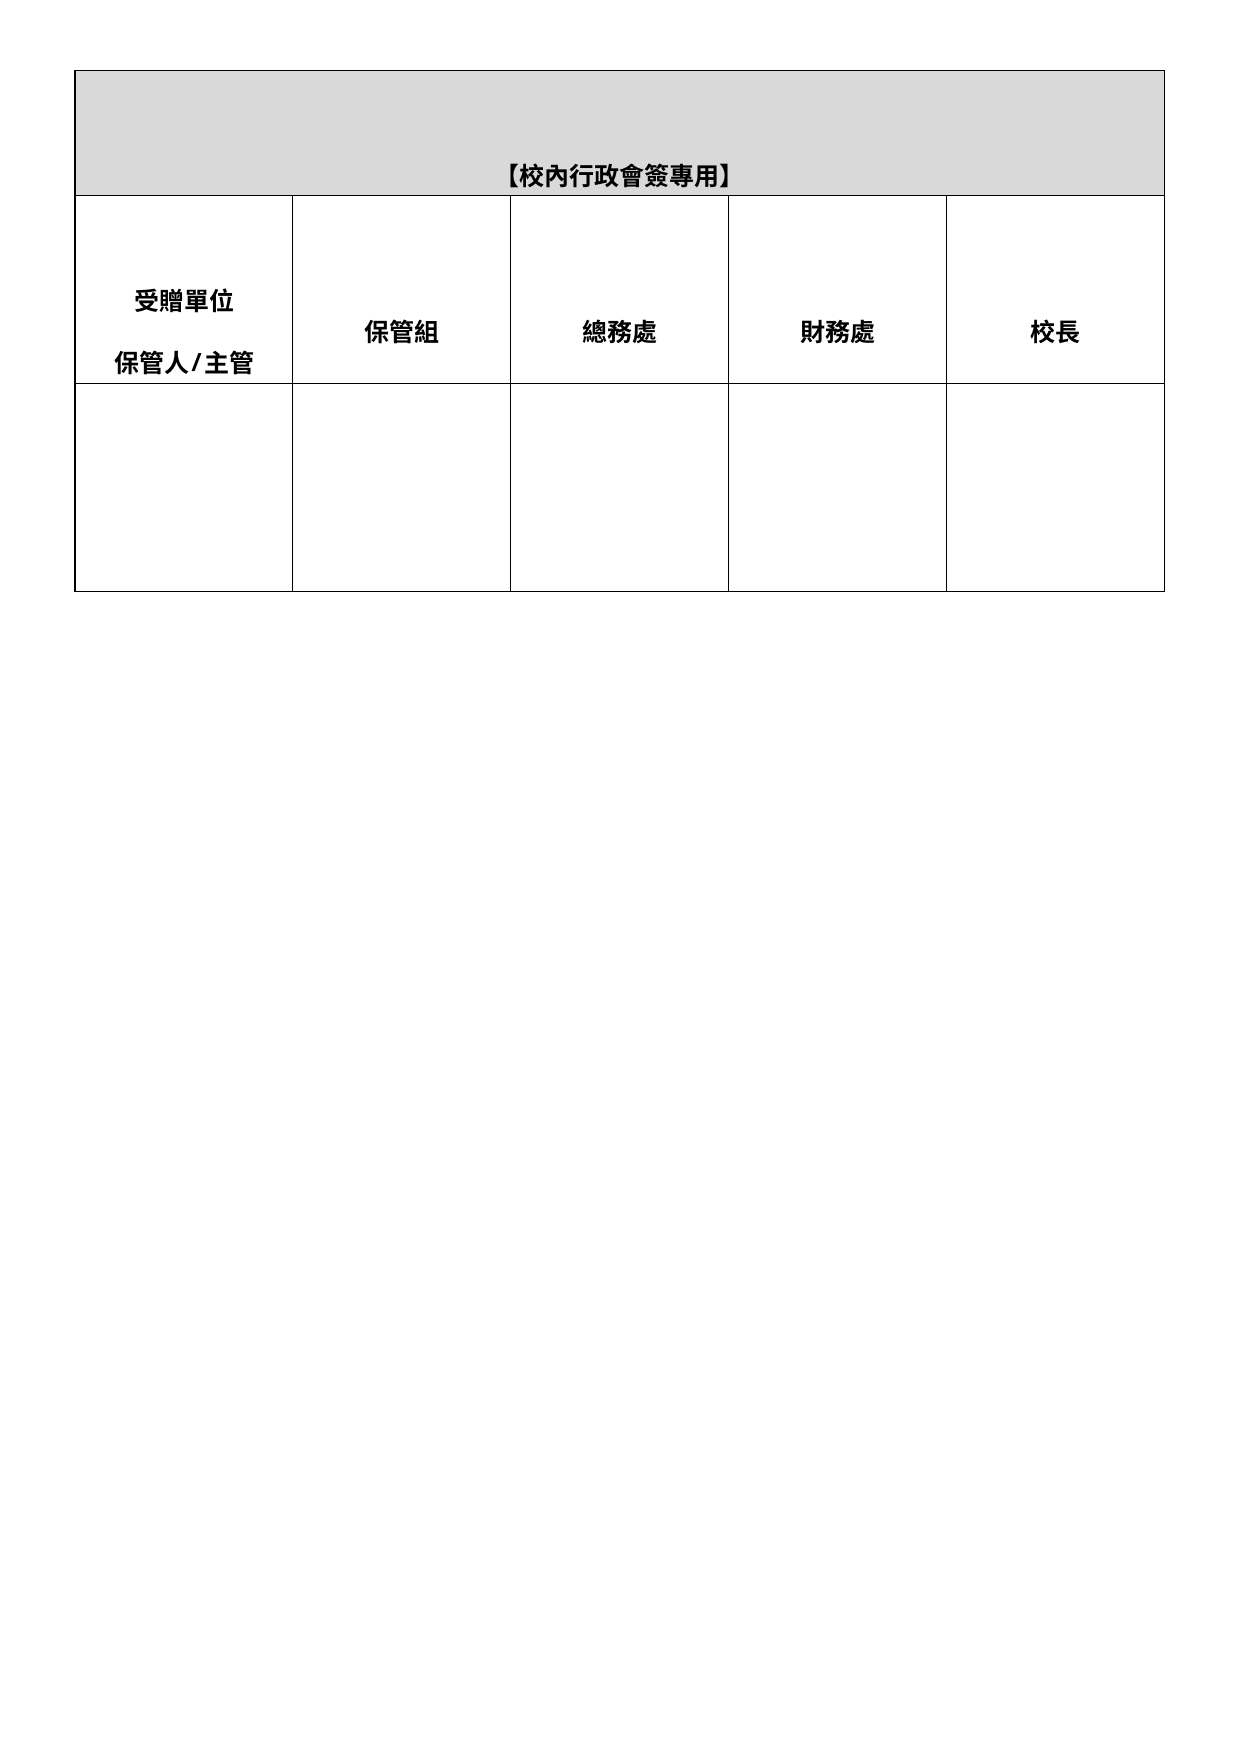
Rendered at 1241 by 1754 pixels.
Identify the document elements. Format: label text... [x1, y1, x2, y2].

table_cell 財務處 [729, 196, 946, 383]
table_cell 受贈單位 保管人/主管 [76, 196, 292, 383]
table_cell [511, 384, 728, 591]
table_cell [729, 384, 946, 591]
table_cell 保管組 [293, 196, 510, 383]
table_cell [76, 384, 292, 591]
table_header 【校內行政會簽專用】 [76, 71, 1164, 195]
table_cell 校長 [947, 196, 1164, 383]
table_cell [293, 384, 510, 591]
table_cell [947, 384, 1164, 591]
table_cell 總務處 [511, 196, 728, 383]
